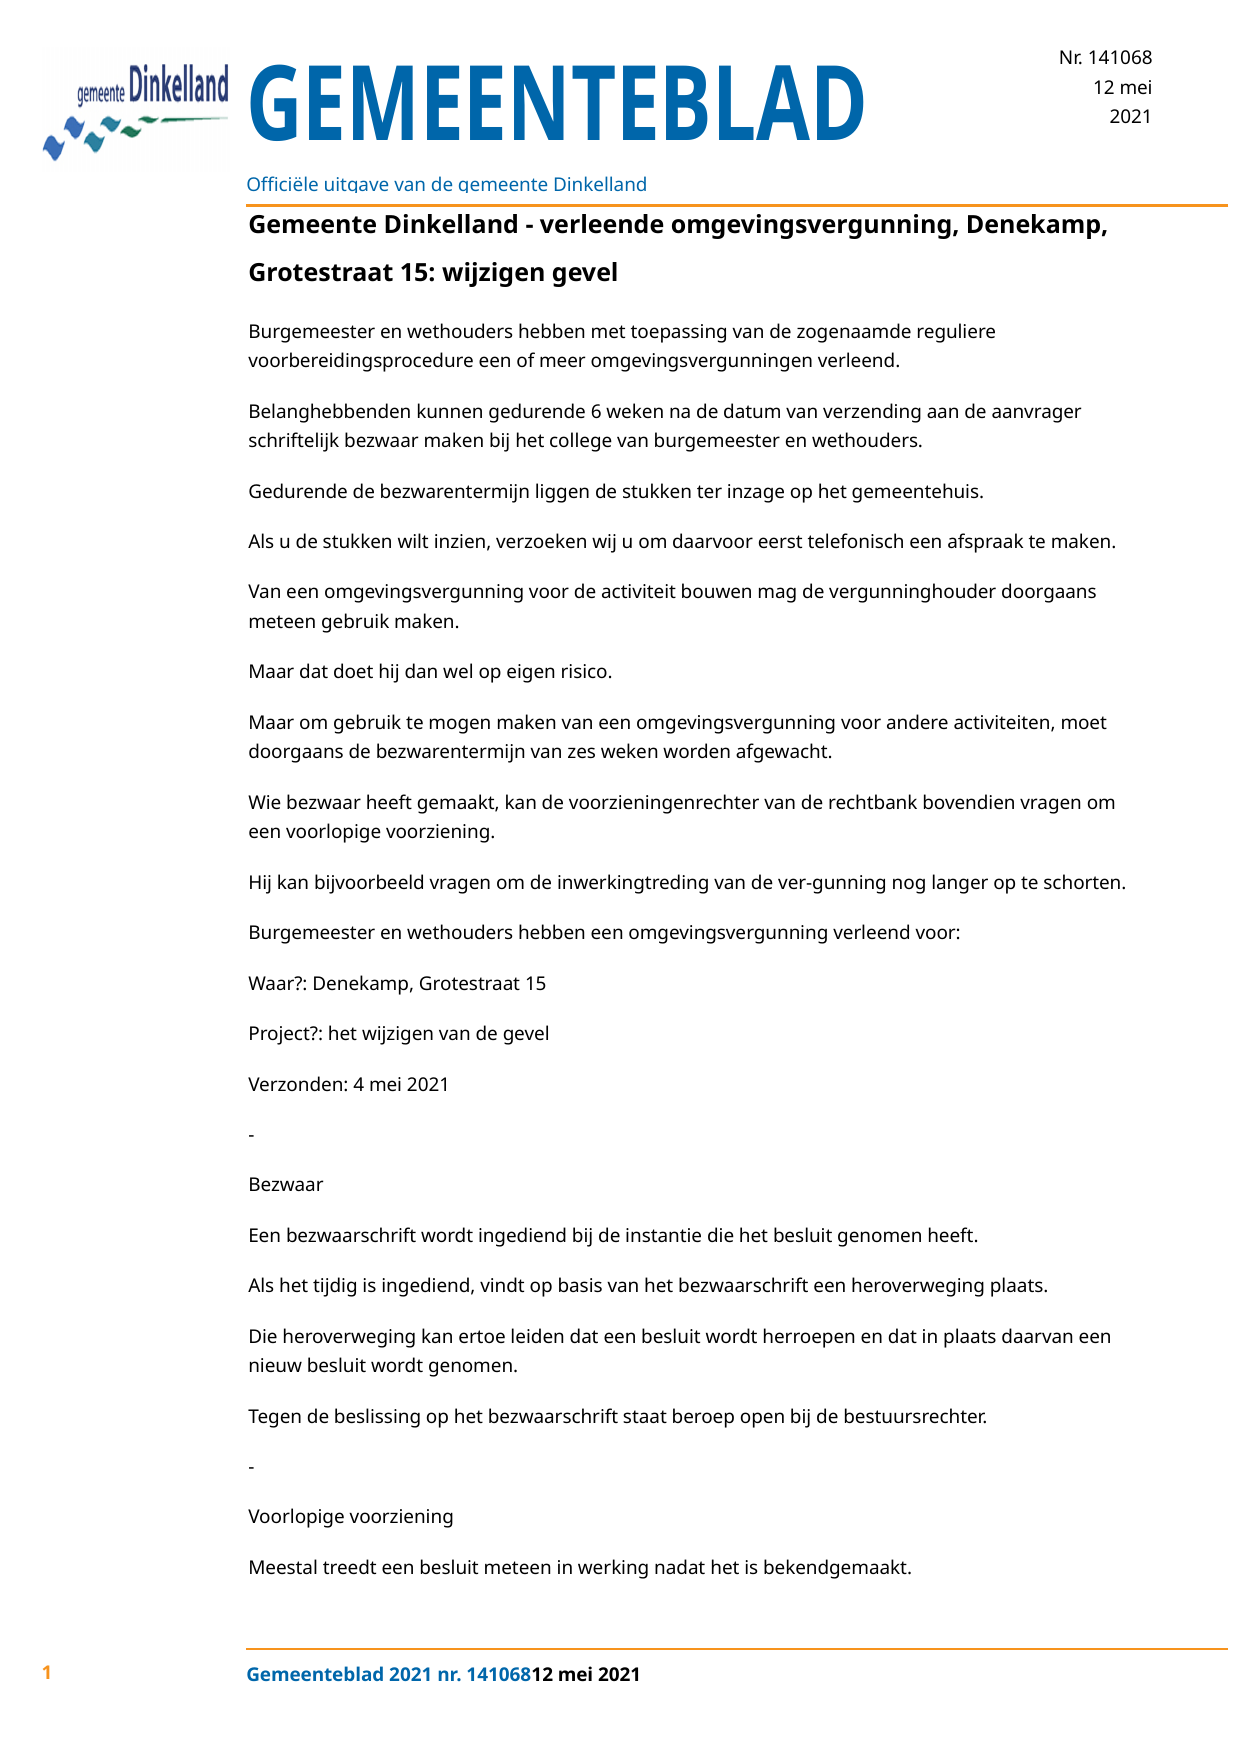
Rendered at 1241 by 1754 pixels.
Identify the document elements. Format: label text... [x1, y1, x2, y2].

text Project?: het wijzigen van de gevel [248, 1020, 1152, 1046]
text Belanghebbenden kunnen gedurende 6 weken na de datum van verzending aan de aanvrager schriftelijk bezwaar maken bij het college van burgemeester en wethouders. [248, 398, 1152, 453]
text Die heroverweging kan ertoe leiden dat een besluit wordt herroepen en dat in plaats daarvan een nieuw besluit wordt genomen. [248, 1323, 1152, 1378]
text - [248, 1121, 1152, 1147]
text Als u de stukken wilt inzien, verzoeken wij u om daarvoor eerst telefonisch een afspraak te maken. [248, 528, 1152, 554]
text Van een omgevingsvergunning voor de activiteit bouwen mag de vergunninghouder doorgaans meteen gebruik maken. [248, 579, 1152, 634]
text Burgemeester en wethouders hebben met toepassing van de zogenaamde reguliere voorbereidingsprocedure een of meer omgevingsvergunningen verleend. [248, 318, 1152, 373]
text Bezwaar [248, 1172, 1152, 1197]
text Maar dat doet hij dan wel op eigen risico. [248, 659, 1152, 684]
text Wie bezwaar heeft gemaakt, kan de voorzieningenrechter van de rechtbank bovendien vragen om een voorlopige voorziening. [248, 789, 1152, 844]
text Meestal treedt een besluit meteen in werking nadat het is bekendgemaakt. [248, 1554, 1152, 1580]
picture [41, 47, 231, 172]
text Tegen de beslissing op het bezwaarschrift staat beroep open bij de bestuursrechter. [248, 1403, 1152, 1429]
text Verzonden: 4 mei 2021 [248, 1071, 1152, 1097]
text Een bezwaarschrift wordt ingediend bij de instantie die het besluit genomen heeft. [248, 1222, 1152, 1248]
text Gedurende de bezwarentermijn liggen de stukken ter inzage op het gemeentehuis. [248, 478, 1152, 504]
text Waar?: Denekamp, Grotestraat 15 [248, 970, 1152, 996]
text Hij kan bijvoorbeeld vragen om de inwerkingtreding van de ver-gunning nog langer op te schorten. [248, 869, 1152, 895]
text - [248, 1453, 1152, 1479]
text Burgemeester en wethouders hebben een omgevingsvergunning verleend voor: [248, 919, 1152, 945]
text Als het tijdig is ingediend, vindt op basis van het bezwaarschrift een heroverweging plaats. [248, 1272, 1152, 1298]
text Gemeente Dinkelland - verleende omgevingsvergunning, Denekamp, Grotestraat 15: wijzigen gevel [248, 207, 1152, 288]
text Voorlopige voorziening [248, 1504, 1152, 1529]
text Maar om gebruik te mogen maken van een omgevingsvergunning voor andere activiteiten, moet doorgaans de bezwarentermijn van zes weken worden afgewacht. [248, 709, 1152, 764]
